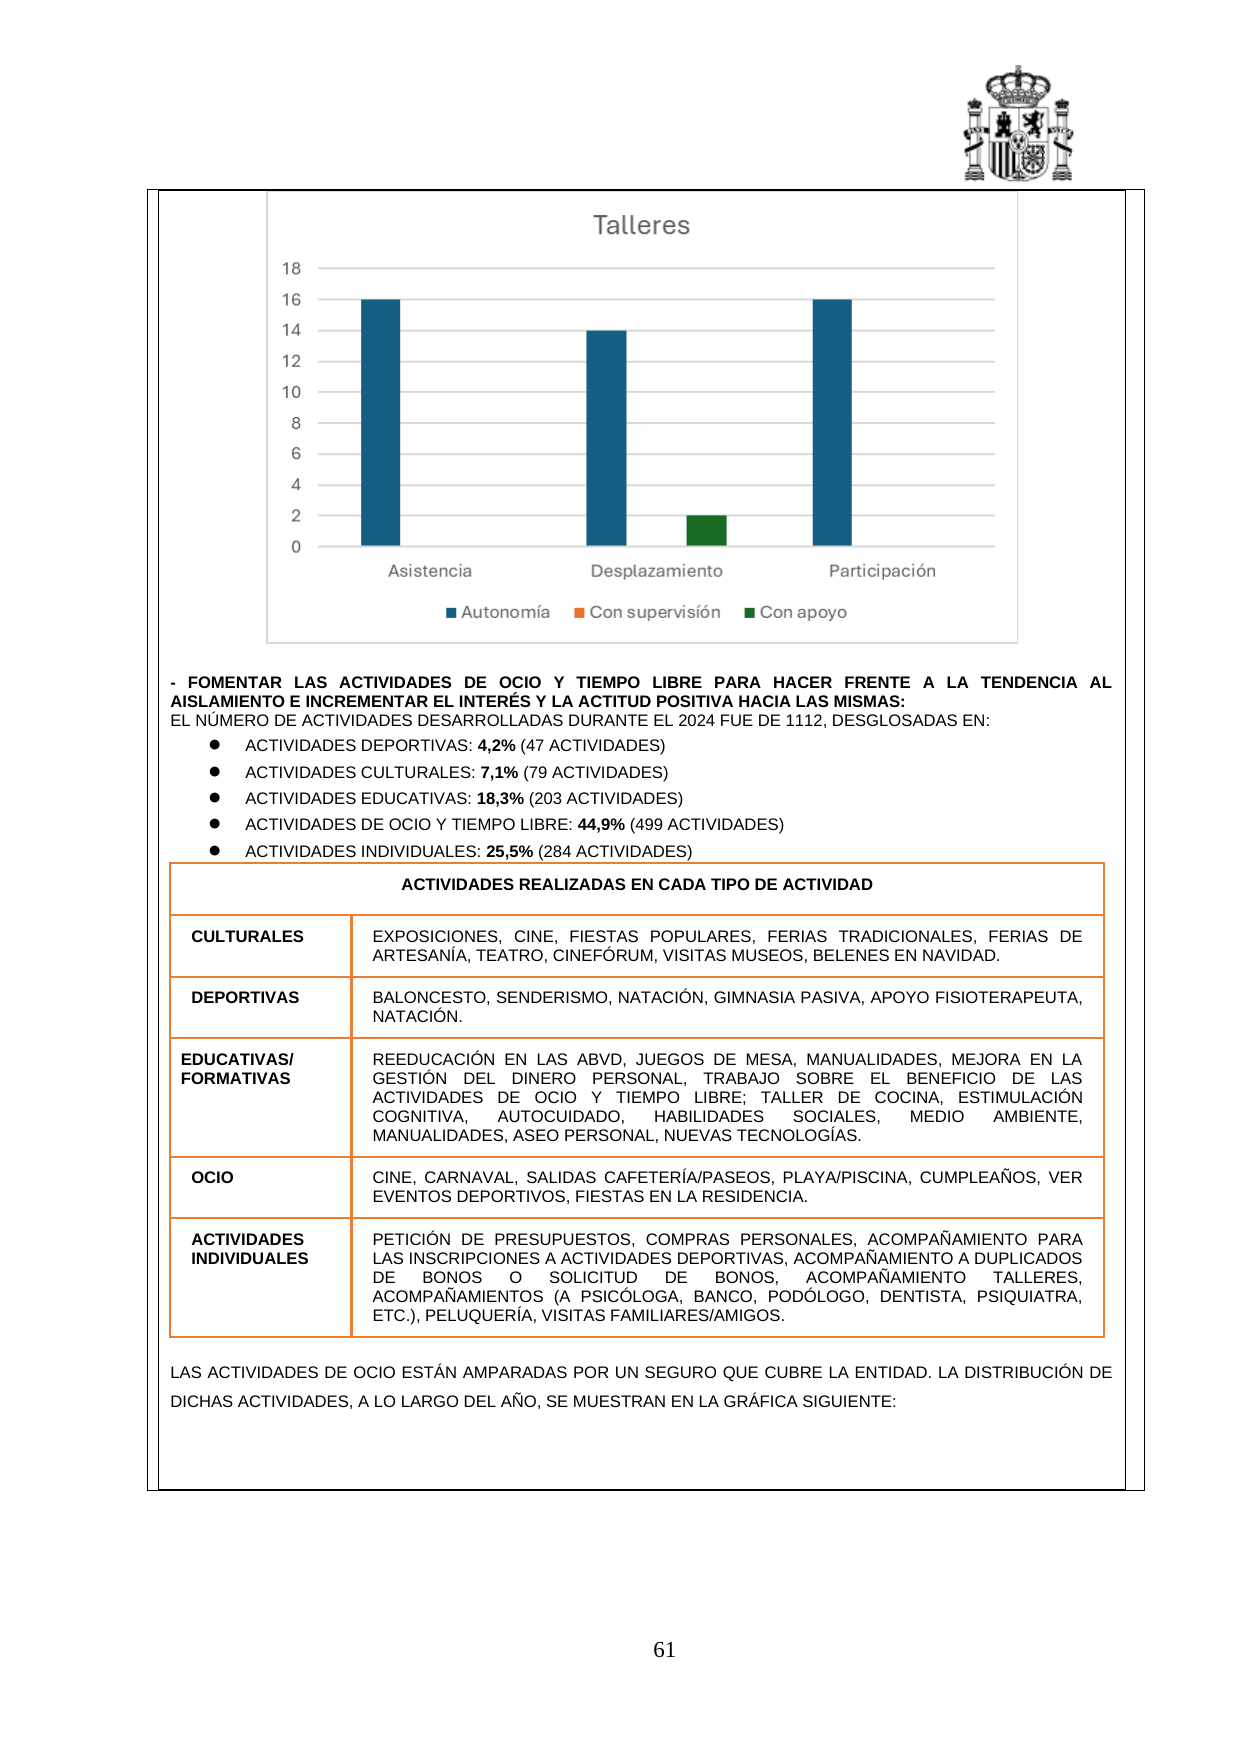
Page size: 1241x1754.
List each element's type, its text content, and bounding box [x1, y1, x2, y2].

table_cell CINE, CARNAVAL, SALIDAS CAFETERÍA/PASEOS, PLAYA/PISCINA, CUMPLEAÑOS, VER EVENTOS DEPORTIVOS, FIESTAS EN LA RESIDENCIA. [353, 1158, 1103, 1217]
table_cell PETICIÓN DE PRESUPUESTOS, COMPRAS PERSONALES, ACOMPAÑAMIENTO PARA LAS INSCRIPCIONES A ACTIVIDADES DEPORTIVAS, ACOMPAÑAMIENTO A DUPLICADOS DE BONOS O SOLICITUD DE BONOS, ACOMPAÑAMIENTO TALLERES, ACOMPAÑAMIENTOS (A PSICÓLOGA, BANCO, PODÓLOGO, DENTISTA, PSIQUIATRA, ETC.), PELUQUERÍA, VISITAS FAMILIARES/AMIGOS. [353, 1219, 1103, 1336]
table_cell DEPORTIVAS [171, 978, 350, 1037]
table_cell [148, 190, 158, 1490]
table_cell BALONCESTO, SENDERISMO, NATACIÓN, GIMNASIA PASIVA, APOYO FISIOTERAPEUTA, NATACIÓN. [353, 978, 1103, 1037]
table_cell CULTURALES [171, 916, 350, 976]
table_cell OCIO [171, 1158, 350, 1217]
table_header - FOMENTAR LAS ACTIVIDADES DE OCIO Y TIEMPO LIBRE PARA HACER FRENTE A LA TENDENCIA AL AISLAMIENTO E INCREMENTAR EL INTERÉS Y LA ACTITUD POSITIVA HACIA LAS MISMAS: EL NÚMERO DE ACTIVIDADES DESARROLLADAS DURANTE EL 2024 FUE DE 1112, DESGLOSADAS EN: ACTIVIDADES DEPORTIVAS: 4,2% (47 ACTIVIDADES) ACTIVIDADES CULTURALES: 7,1% (79 ACTIVIDADES) ACTIVIDADES EDUCATIVAS: 18,3% (203 ACTIVIDADES) ACTIVIDADES DE OCIO Y TIEMPO LIBRE: 44,9% (499 ACTIVIDADES) ACTIVIDADES INDIVIDUALES: 25,5% (284 ACTIVIDADES) LAS ACTIVIDADES DE OCIO ESTÁN AMPARADAS POR UN SEGURO QUE CUBRE LA ENTIDAD. LA DISTRIBUCIÓN DE DICHAS ACTIVIDADES, A LO LARGO DEL AÑO, SE MUESTRAN EN LA GRÁFICA SIGUIENTE: [159, 191, 1125, 1489]
table_cell EDUCATIVAS/ FORMATIVAS [171, 1039, 350, 1156]
table_cell REEDUCACIÓN EN LAS ABVD, JUEGOS DE MESA, MANUALIDADES, MEJORA EN LA GESTIÓN DEL DINERO PERSONAL, TRABAJO SOBRE EL BENEFICIO DE LAS ACTIVIDADES DE OCIO Y TIEMPO LIBRE; TALLER DE COCINA, ESTIMULACIÓN COGNITIVA, AUTOCUIDADO, HABILIDADES SOCIALES, MEDIO AMBIENTE, MANUALIDADES, ASEO PERSONAL, NUEVAS TECNOLOGÍAS. [353, 1039, 1103, 1156]
table_cell [1126, 190, 1144, 1490]
table_header ACTIVIDADES REALIZADAS EN CADA TIPO DE ACTIVIDAD [171, 864, 1103, 914]
table_cell EXPOSICIONES, CINE, FIESTAS POPULARES, FERIAS TRADICIONALES, FERIAS DE ARTESANÍA, TEATRO, CINEFÓRUM, VISITAS MUSEOS, BELENES EN NAVIDAD. [353, 916, 1103, 976]
table_cell ACTIVIDADES INDIVIDUALES [171, 1219, 350, 1336]
picture [266, 191, 1019, 644]
